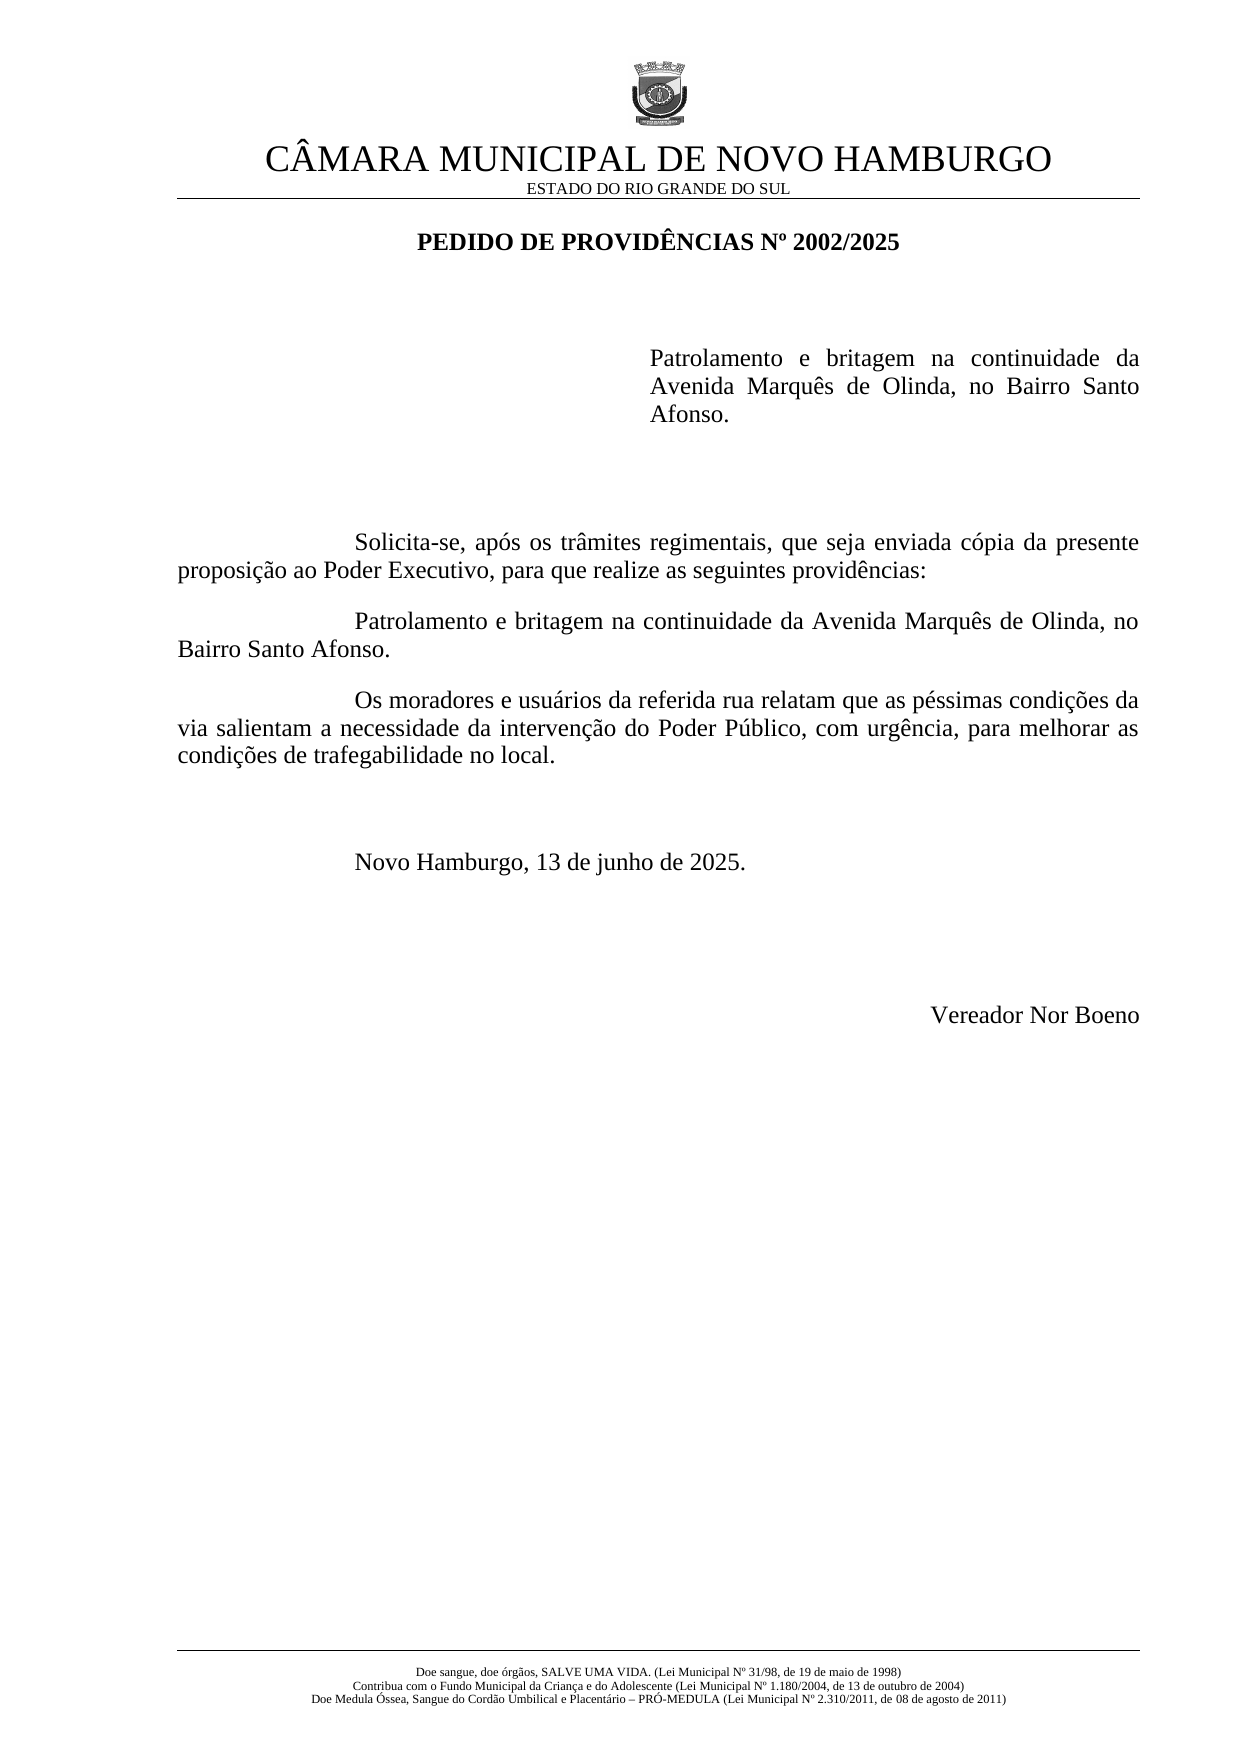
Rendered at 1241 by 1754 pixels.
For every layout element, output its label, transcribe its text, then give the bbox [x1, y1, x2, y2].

text Os moradores e usuários da referida rua relatam que as péssimas condições da via salientam a necessidade da intervenção do Poder Público, com urgência, para melhorar as condições de trafegabilidade no local. [177, 686, 1140, 769]
text Patrolamento e britagem na continuidade da Avenida Marquês de Olinda, no Bairro Santo Afonso. [177, 607, 1140, 662]
text Patrolamento e britagem na continuidade da Avenida Marquês de Olinda, no Bairro Santo Afonso. [649, 344, 1140, 428]
text Vereador Nor Boeno [177, 1002, 1140, 1029]
text PEDIDO DE PROVIDÊNCIAS Nº 2002/2025 [177, 228, 1140, 256]
text Novo Hamburgo, 13 de junho de 2025. [177, 848, 1140, 876]
text Solicita-se, após os trâmites regimentais, que seja enviada cópia da presente proposição ao Poder Executivo, para que realize as seguintes providências: [177, 528, 1140, 583]
